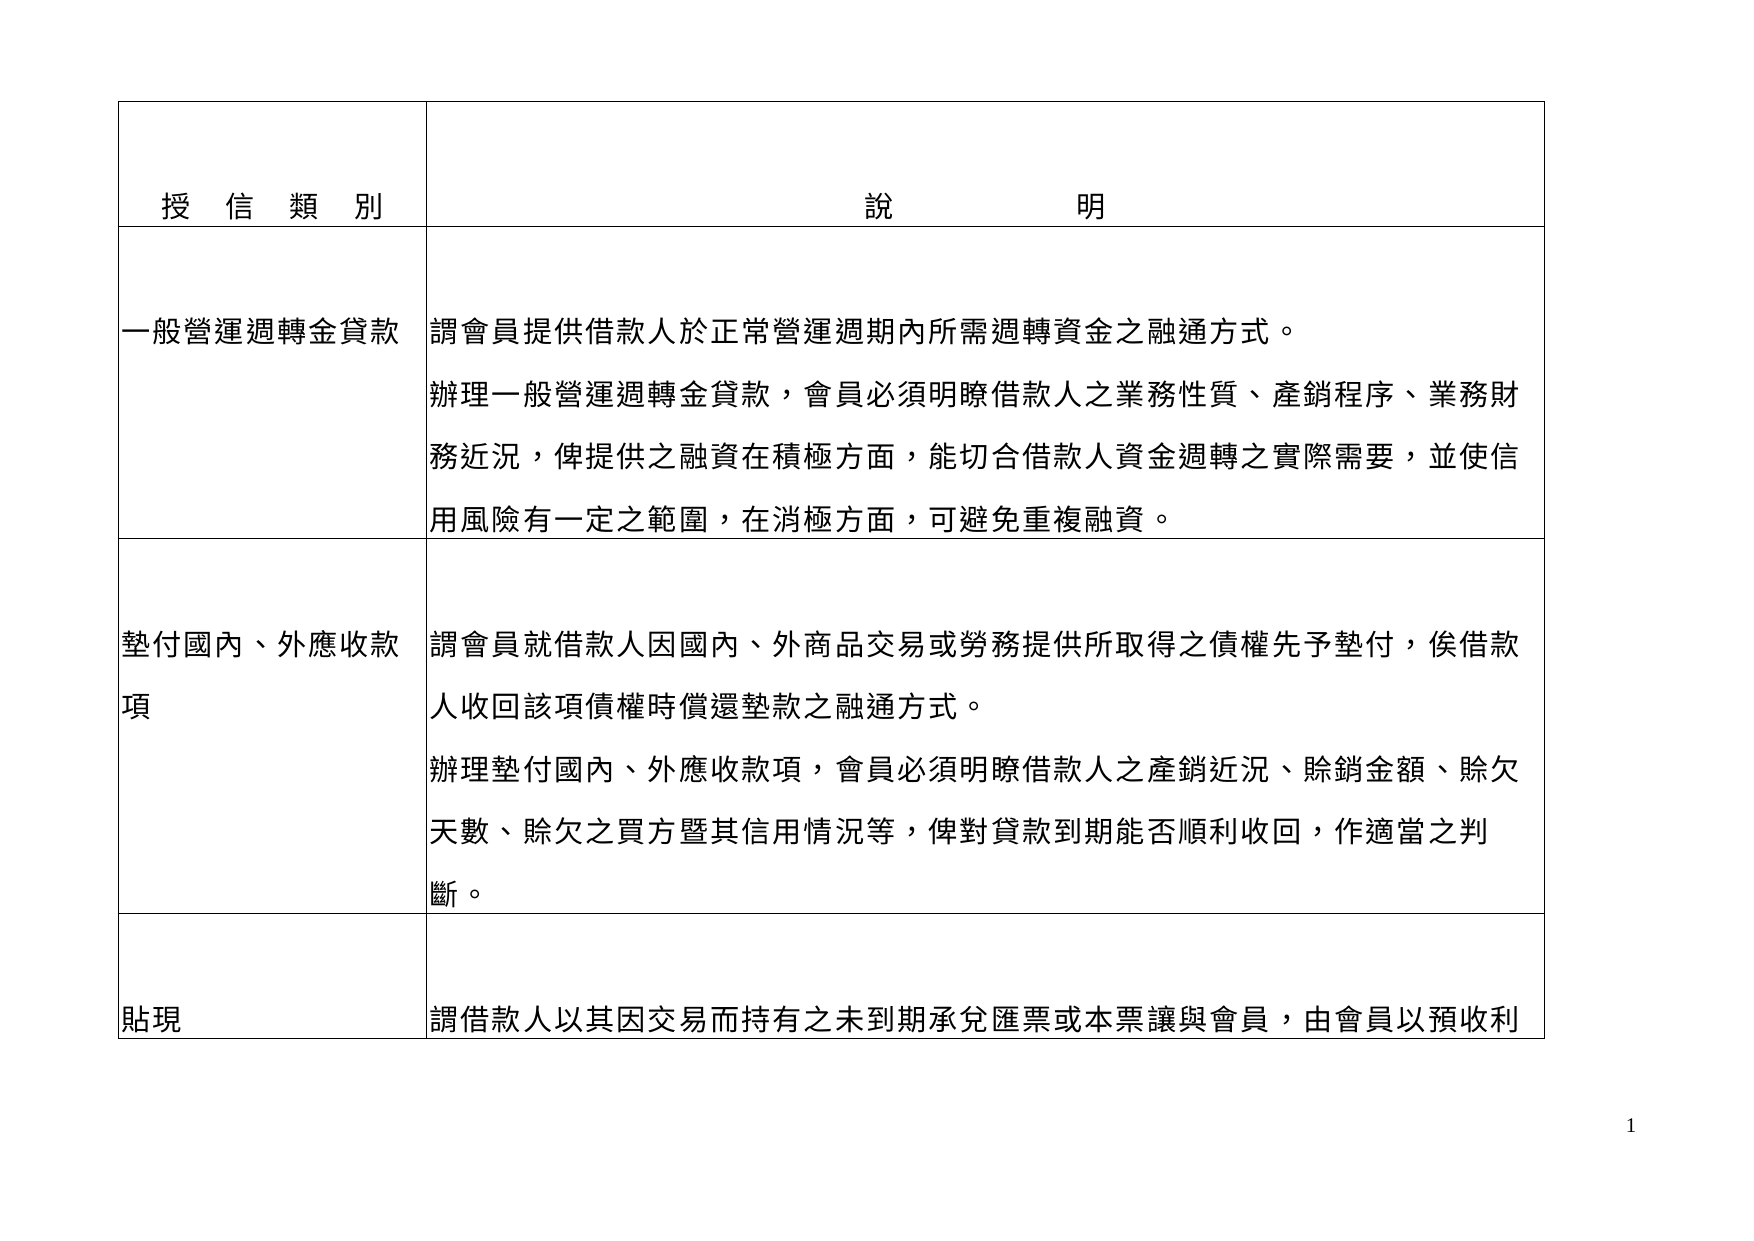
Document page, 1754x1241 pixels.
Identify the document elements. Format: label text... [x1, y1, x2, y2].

table_header 授 信 類 別 [119, 102, 426, 226]
table_cell 一般營運週轉金貸款 [119, 227, 426, 538]
table_cell 謂借款人以其因交易而持有之未到期承兌匯票或本票讓與會員，由會員以預收利 [427, 914, 1544, 1038]
table_cell 墊付國內、外應收款項 [119, 539, 426, 913]
table_cell 謂會員就借款人因國內、外商品交易或勞務提供所取得之債權先予墊付，俟借款人收回該項債權時償還墊款之融通方式。 辦理墊付國內、外應收款項，會員必須明瞭借款人之產銷近況、賒銷金額、賒欠天數、賒欠之買方暨其信用情況等，俾對貸款到期能否順利收回，作適當之判斷。 [427, 539, 1544, 913]
table_cell 謂會員提供借款人於正常營運週期內所需週轉資金之融通方式。 辦理一般營運週轉金貸款，會員必須明瞭借款人之業務性質、產銷程序、業務財務近況，俾提供之融資在積極方面，能切合借款人資金週轉之實際需要，並使信用風險有一定之範圍，在消極方面，可避免重複融資。 [427, 227, 1544, 538]
table_cell 貼現 [119, 914, 426, 1038]
table_header 說 明 [427, 102, 1544, 226]
